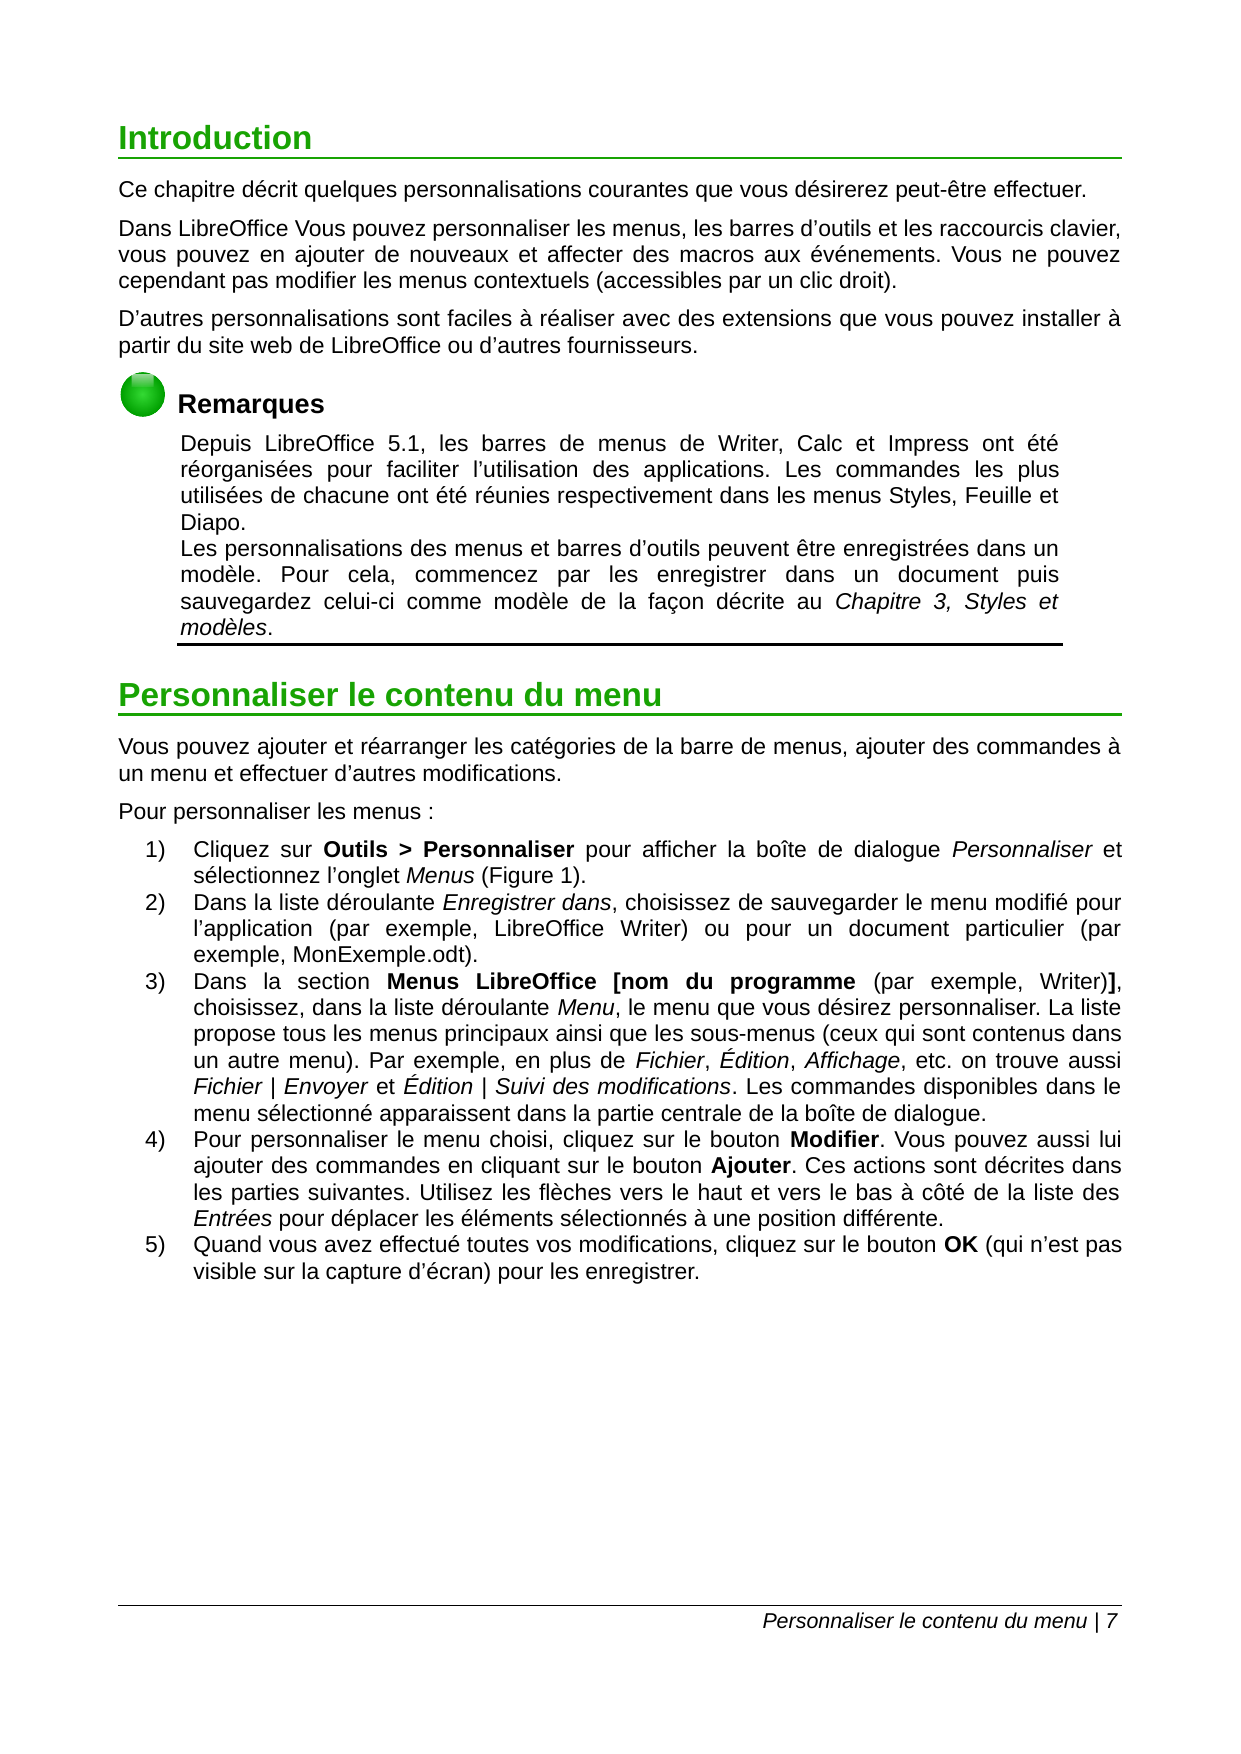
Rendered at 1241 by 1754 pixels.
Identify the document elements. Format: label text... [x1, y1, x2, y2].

text D’autres personnalisations sont faciles à réaliser avec des extensions que vous pouvez installer à partir du site web de LibreOffice ou d’autres fournisseurs. [118, 305, 1122, 358]
subtitle Remarques [118, 370, 1122, 419]
text Dans LibreOffice Vous pouvez personnaliser les menus, les barres d’outils et les raccourcis clavier, vous pouvez en ajouter de nouveaux et affecter des macros aux événements. Vous ne pouvez cependant pas modifier les menus contextuels (accessibles par un clic droit). [118, 214, 1122, 293]
subtitle Introduction [118, 118, 1122, 157]
text Ce chapitre décrit quelques personnalisations courantes que vous désirerez peut-être effectuer. [118, 176, 1122, 203]
subtitle Personnaliser le contenu du menu [118, 675, 1122, 713]
list Quand vous avez effectué toutes vos modifications, cliquez sur le bouton OK (qui n’est pas visible sur la capture d’écran) pour les enregistrer. [165, 1231, 1122, 1284]
list Pour personnaliser le menu choisi, cliquez sur le bouton Modifier. Vous pouvez aussi lui ajouter des commandes en cliquant sur le bouton Ajouter. Ces actions sont décrites dans les parties suivantes. Utilisez les flèches vers le haut et vers le bas à côté de la liste des Entrées pour déplacer les éléments sélectionnés à une position différente. [165, 1126, 1122, 1231]
text Les personnalisations des menus et barres d’outils peuvent être enregistrées dans un modèle. Pour cela, commencez par les enregistrer dans un document puis sauvegardez celui-ci comme modèle de la façon décrite au Chapitre 3, Styles et modèles. [177, 535, 1063, 643]
list Dans la section Menus LibreOffice [nom du programme (par exemple, Writer)], choisissez, dans la liste déroulante Menu, le menu que vous désirez personnaliser. La liste propose tous les menus principaux ainsi que les sous-menus (ceux qui sont contenus dans un autre menu). Par exemple, en plus de Fichier, Édition, Affichage, etc. on trouve aussi Fichier | Envoyer et Édition | Suivi des modifications. Les commandes disponibles dans le menu sélectionné apparaissent dans la partie centrale de la boîte de dialogue. [165, 968, 1122, 1126]
list Cliquez sur Outils > Personnaliser pour afficher la boîte de dialogue Personnaliser et sélectionnez l’onglet Menus (Figure 1). [165, 836, 1122, 889]
list Dans la liste déroulante Enregistrer dans, choisissez de sauvegarder le menu modifié pour l’application (par exemple, LibreOffice Writer) ou pour un document particulier (par exemple, MonExemple.odt). [165, 889, 1122, 968]
text Pour personnaliser les menus : [118, 798, 1122, 824]
text Vous pouvez ajouter et réarranger les catégories de la barre de menus, ajouter des commandes à un menu et effectuer d’autres modifications. [118, 733, 1122, 786]
text Depuis LibreOffice 5.1, les barres de menus de Writer, Calc et Impress ont été réorganisées pour faciliter l’utilisation des applications. Les commandes les plus utilisées de chacune ont été réunies respectivement dans les menus Styles, Feuille et Diapo. [177, 427, 1063, 535]
